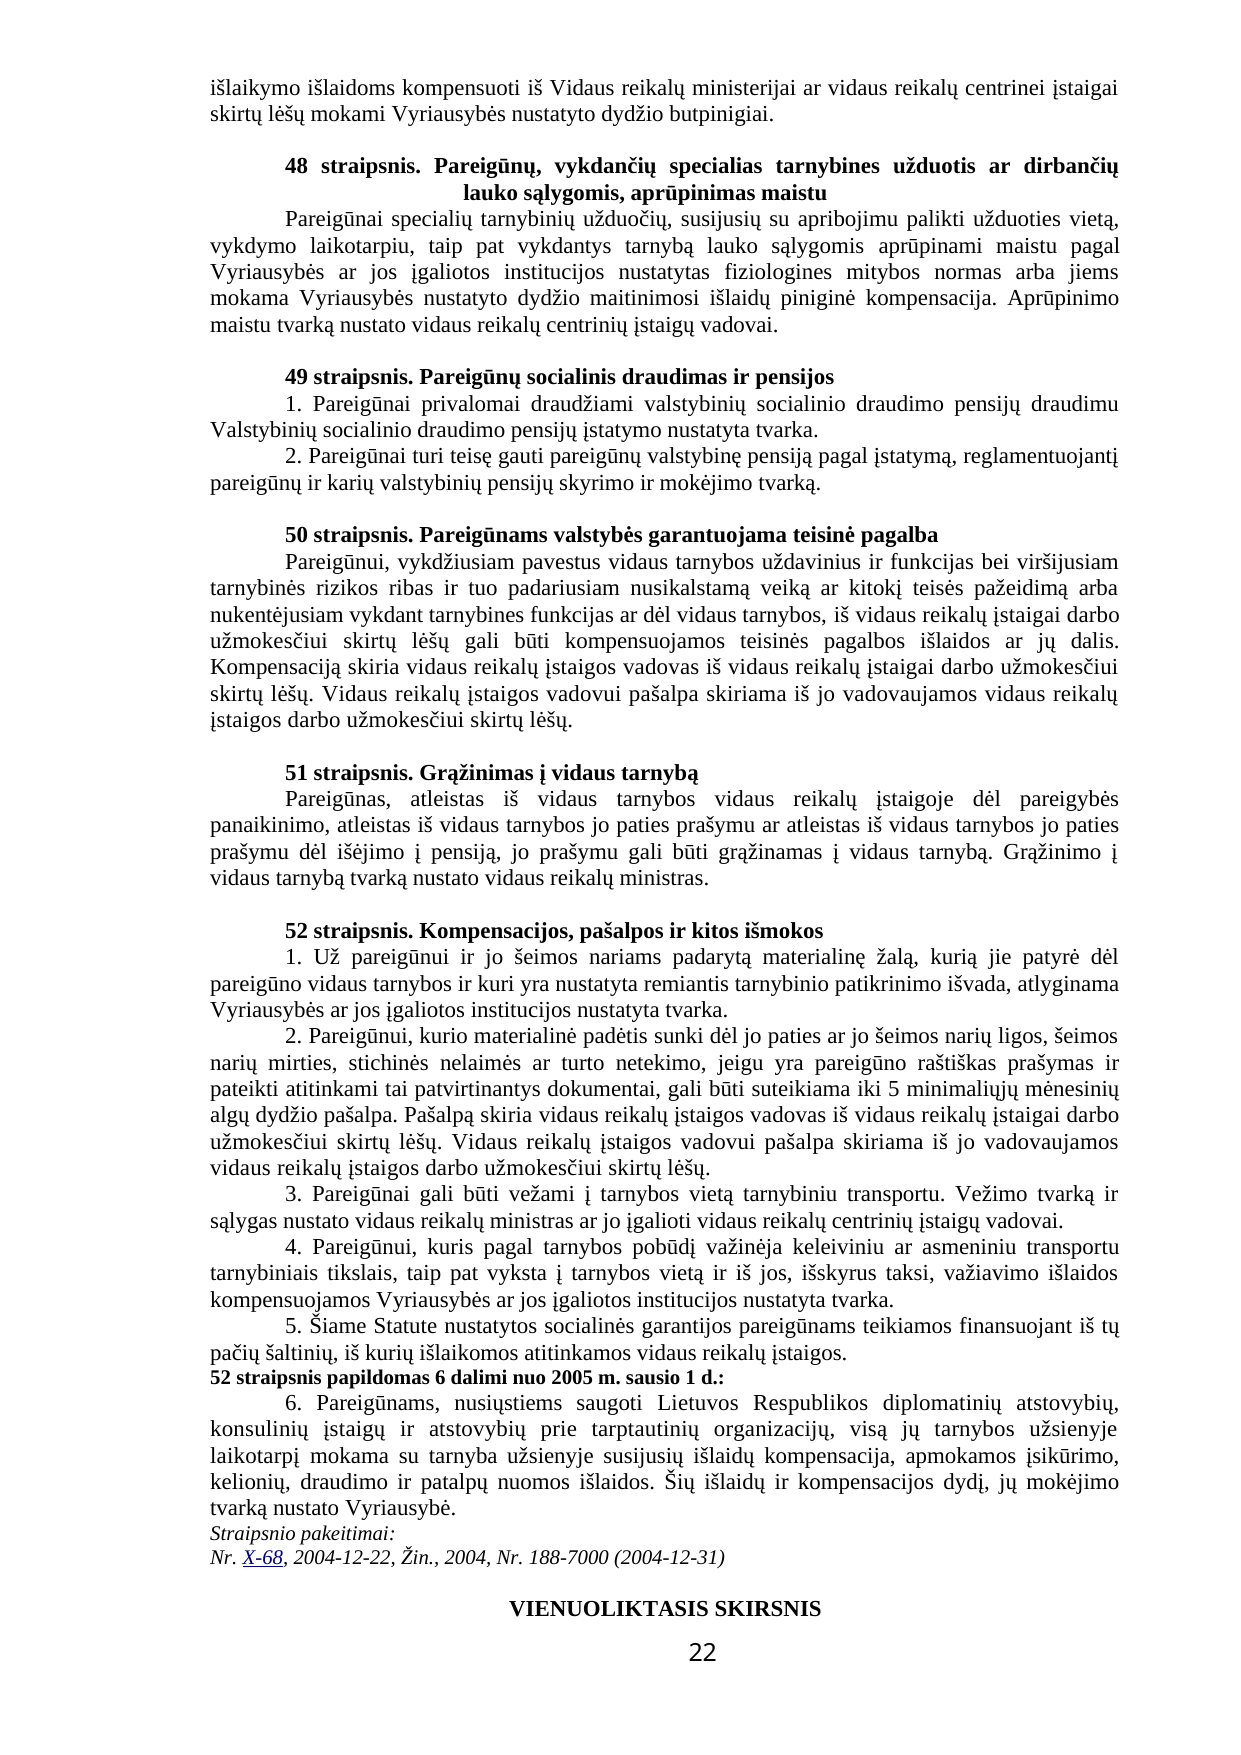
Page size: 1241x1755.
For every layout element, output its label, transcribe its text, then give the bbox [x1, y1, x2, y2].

text 49 straipsnis. Pareigūnų socialinis draudimas ir pensijos [210, 363, 1120, 390]
text 48 straipsnis. Pareigūnų, vykdančių specialias tarnybines užduotis ar dirbančių lauko sąlygomis, aprūpinimas maistu [285, 153, 1120, 205]
text 52 straipsnis papildomas 6 dalimi nuo 2005 m. sausio 1 d.: [210, 1365, 1120, 1389]
text Pareigūnas, atleistas iš vidaus tarnybos vidaus reikalų įstaigoje dėl pareigybės panaikinimo, atleistas iš vidaus tarnybos jo paties prašymu ar atleistas iš vidaus tarnybos jo paties prašymu dėl išėjimo į pensiją, jo prašymu gali būti grąžinamas į vidaus tarnybą. Grąžinimo į vidaus tarnybą tvarką nustato vidaus reikalų ministras. [210, 785, 1120, 891]
text 2. Pareigūnui, kurio materialinė padėtis sunki dėl jo paties ar jo šeimos narių ligos, šeimos narių mirties, stichinės nelaimės ar turto netekimo, jeigu yra pareigūno raštiškas prašymas ir pateikti atitinkami tai patvirtinantys dokumentai, gali būti suteikiama iki 5 minimaliųjų mėnesinių algų dydžio pašalpa. Pašalpą skiria vidaus reikalų įstaigos vadovas iš vidaus reikalų įstaigai darbo užmokesčiui skirtų lėšų. Vidaus reikalų įstaigos vadovui pašalpa skiriama iš jo vadovaujamos vidaus reikalų įstaigos darbo užmokesčiui skirtų lėšų. [210, 1022, 1120, 1180]
text VIENUOLIKTASIS SKIRSNIS [210, 1595, 1120, 1622]
text 50 straipsnis. Pareigūnams valstybės garantuojama teisinė pagalba [210, 522, 1120, 548]
text 5. Šiame Statute nustatytos socialinės garantijos pareigūnams teikiamos finansuojant iš tų pačių šaltinių, iš kurių išlaikomos atitinkamos vidaus reikalų įstaigos. [210, 1312, 1120, 1365]
text 2. Pareigūnai turi teisę gauti pareigūnų valstybinę pensiją pagal įstatymą, reglamentuojantį pareigūnų ir karių valstybinių pensijų skyrimo ir mokėjimo tvarką. [210, 442, 1120, 495]
text 4. Pareigūnui, kuris pagal tarnybos pobūdį važinėja keleiviniu ar asmeniniu transportu tarnybiniais tikslais, taip pat vyksta į tarnybos vietą ir iš jos, išskyrus taksi, važiavimo išlaidos kompensuojamos Vyriausybės ar jos įgaliotos institucijos nustatyta tvarka. [210, 1233, 1120, 1312]
text 1. Pareigūnai privalomai draudžiami valstybinių socialinio draudimo pensijų draudimu Valstybinių socialinio draudimo pensijų įstatymo nustatyta tvarka. [210, 390, 1120, 442]
text 51 straipsnis. Grąžinimas į vidaus tarnybą [210, 759, 1120, 785]
text išlaikymo išlaidoms kompensuoti iš Vidaus reikalų ministerijai ar vidaus reikalų centrinei įstaigai skirtų lėšų mokami Vyriausybės nustatyto dydžio butpinigiai. [210, 73, 1120, 126]
text 52 straipsnis. Kompensacijos, pašalpos ir kitos išmokos [210, 917, 1120, 943]
text Straipsnio pakeitimai: [210, 1521, 1120, 1545]
text Nr. X-68, 2004-12-22, Žin., 2004, Nr. 188-7000 (2004-12-31) [210, 1545, 1120, 1569]
text 6. Pareigūnams, nusiųstiems saugoti Lietuvos Respublikos diplomatinių atstovybių, konsulinių įstaigų ir atstovybių prie tarptautinių organizacijų, visą jų tarnybos užsienyje laikotarpį mokama su tarnyba užsienyje susijusių išlaidų kompensacija, apmokamos įsikūrimo, kelionių, draudimo ir patalpų nuomos išlaidos. Šių išlaidų ir kompensacijos dydį, jų mokėjimo tvarką nustato Vyriausybė. [210, 1389, 1120, 1521]
text Pareigūnai specialių tarnybinių užduočių, susijusių su apribojimu palikti užduoties vietą, vykdymo laikotarpiu, taip pat vykdantys tarnybą lauko sąlygomis aprūpinami maistu pagal Vyriausybės ar jos įgaliotos institucijos nustatytas fiziologines mitybos normas arba jiems mokama Vyriausybės nustatyto dydžio maitinimosi išlaidų piniginė kompensacija. Aprūpinimo maistu tvarką nustato vidaus reikalų centrinių įstaigų vadovai. [210, 205, 1120, 337]
text 1. Už pareigūnui ir jo šeimos nariams padarytą materialinę žalą, kurią jie patyrė dėl pareigūno vidaus tarnybos ir kuri yra nustatyta remiantis tarnybinio patikrinimo išvada, atlyginama Vyriausybės ar jos įgaliotos institucijos nustatyta tvarka. [210, 943, 1120, 1022]
text 3. Pareigūnai gali būti vežami į tarnybos vietą tarnybiniu transportu. Vežimo tvarką ir sąlygas nustato vidaus reikalų ministras ar jo įgalioti vidaus reikalų centrinių įstaigų vadovai. [210, 1180, 1120, 1233]
text Pareigūnui, vykdžiusiam pavestus vidaus tarnybos uždavinius ir funkcijas bei viršijusiam tarnybinės rizikos ribas ir tuo padariusiam nusikalstamą veiką ar kitokį teisės pažeidimą arba nukentėjusiam vykdant tarnybines funkcijas ar dėl vidaus tarnybos, iš vidaus reikalų įstaigai darbo užmokesčiui skirtų lėšų gali būti kompensuojamos teisinės pagalbos išlaidos ar jų dalis. Kompensaciją skiria vidaus reikalų įstaigos vadovas iš vidaus reikalų įstaigai darbo užmokesčiui skirtų lėšų. Vidaus reikalų įstaigos vadovui pašalpa skiriama iš jo vadovaujamos vidaus reikalų įstaigos darbo užmokesčiui skirtų lėšų. [210, 548, 1120, 732]
